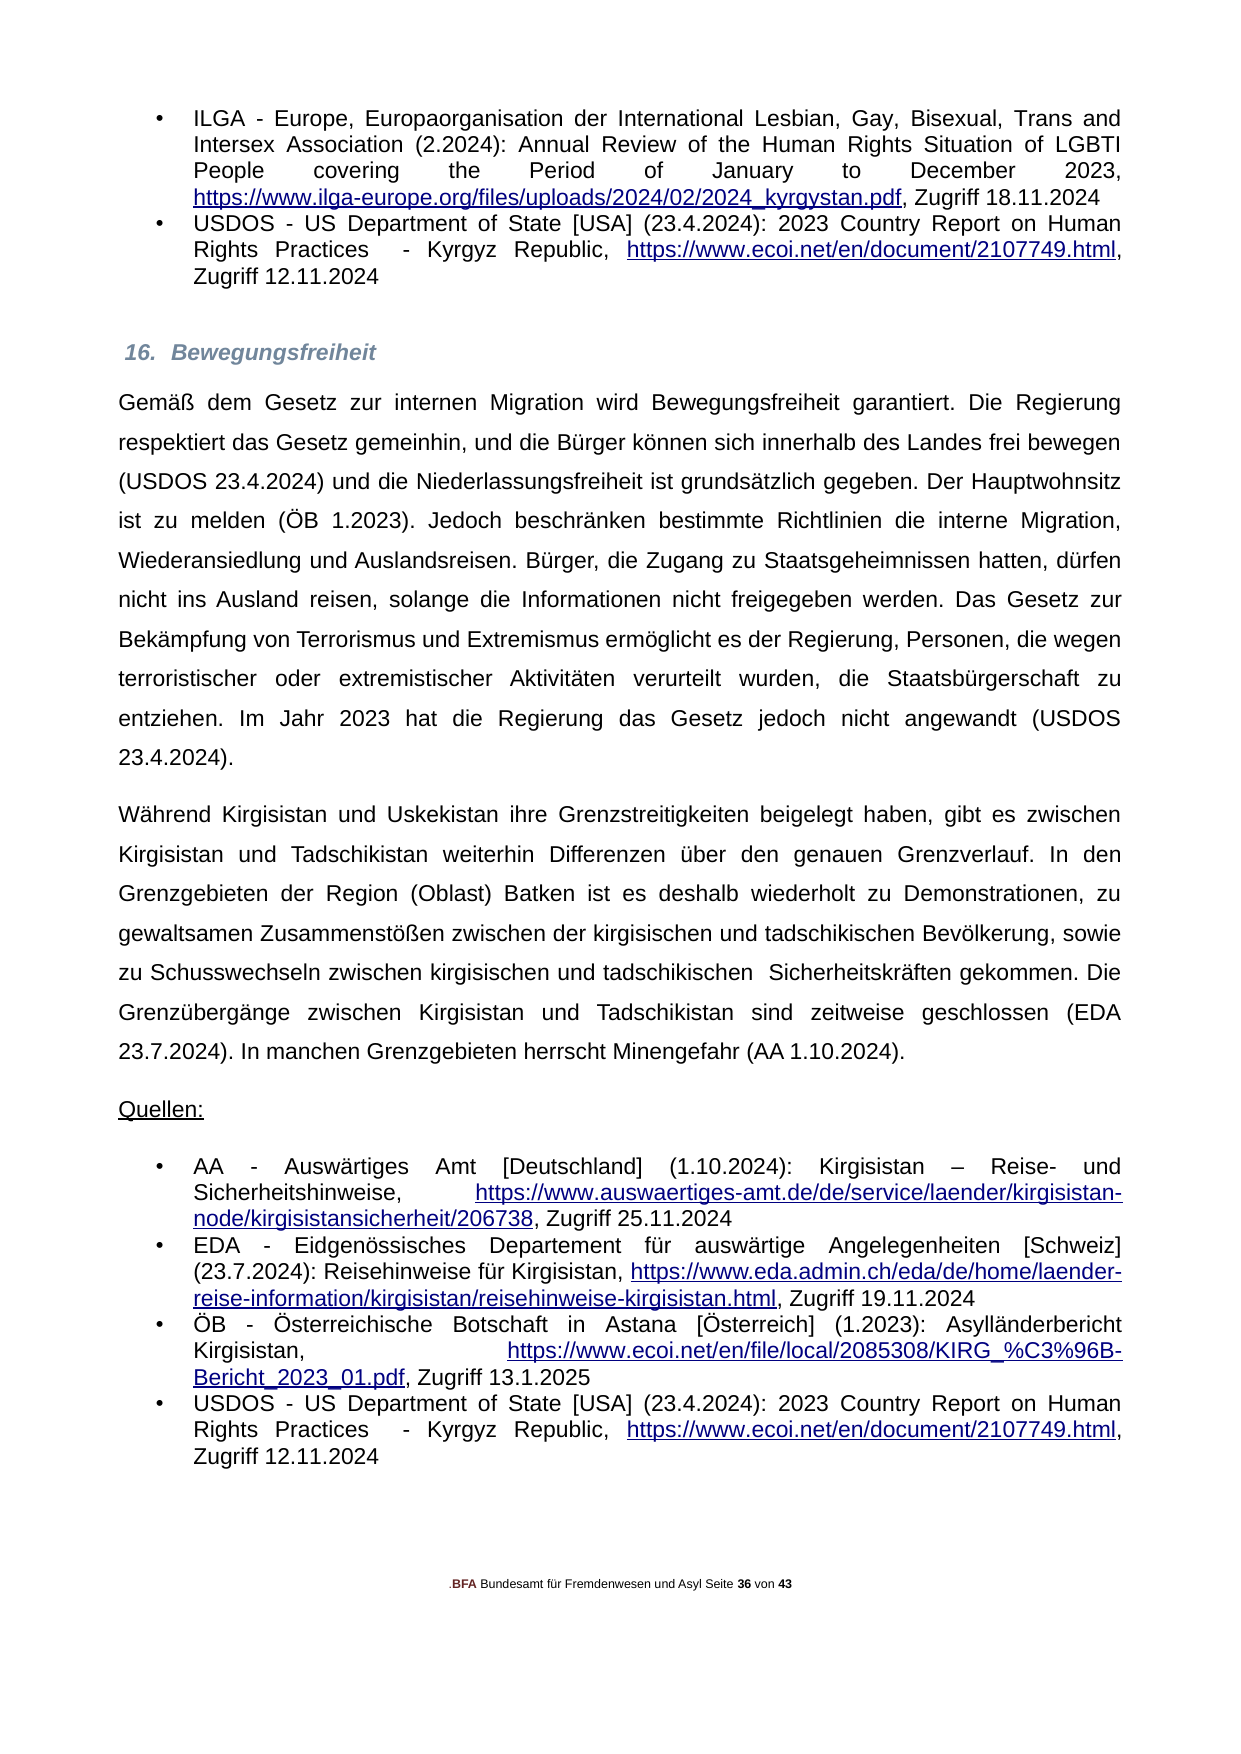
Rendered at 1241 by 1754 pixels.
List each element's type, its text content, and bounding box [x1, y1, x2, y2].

list EDA - Eidgenössisches Departement für auswärtige Angelegenheiten [Schweiz] (23.7.2024): Reisehinweise für Kirgisistan, https://www.eda.admin.ch/eda/de/home/laender-reise-information/kirgisistan/reisehinweise-kirgisistan.html, Zugriff 19.11.2024 [156, 1232, 1122, 1311]
list ILGA - Europe, Europaorganisation der International Lesbian, Gay, Bisexual, Trans and Intersex Association (2.2024): Annual Review of the Human Rights Situation of LGBTI People covering the Period of January to December 2023, https://www.ilga-europe.org/files/uploads/2024/02/2024_kyrgystan.pdf, Zugriff 18.11.2024 [156, 104, 1122, 210]
text Gemäß dem Gesetz zur internen Migration wird Bewegungsfreiheit garantiert. Die Regierung respektiert das Gesetz gemeinhin, und die Bürger können sich innerhalb des Landes frei bewegen (USDOS 23.4.2024) und die Niederlassungsfreiheit ist grundsätzlich gegeben. Der Hauptwohnsitz ist zu melden (ÖB 1.2023). Jedoch beschränken bestimmte Richtlinien die interne Migration, Wiederansiedlung und Auslandsreisen. Bürger, die Zugang zu Staatsgeheimnissen hatten, dürfen nicht ins Ausland reisen, solange die Informationen nicht freigegeben werden. Das Gesetz zur Bekämpfung von Terrorismus und Extremismus ermöglicht es der Regierung, Personen, die wegen terroristischer oder extremistischer Aktivitäten verurteilt wurden, die Staatsbürgerschaft zu entziehen. Im Jahr 2023 hat die Regierung das Gesetz jedoch nicht angewandt (USDOS 23.4.2024). [118, 389, 1122, 771]
subtitle Bewegungsfreiheit [118, 339, 1112, 365]
list ÖB - Österreichische Botschaft in Astana [Österreich] (1.2023): Asylländerbericht Kirgisistan, https://www.ecoi.net/en/file/local/2085308/KIRG_%C3%96B-Bericht_2023_01.pdf, Zugriff 13.1.2025 [156, 1311, 1122, 1390]
list USDOS - US Department of State [USA] (23.4.2024): 2023 Country Report on Human Rights Practices - Kyrgyz Republic, https://www.ecoi.net/en/document/2107749.html, Zugriff 12.11.2024 [156, 1390, 1122, 1469]
text Während Kirgisistan und Uskekistan ihre Grenzstreitigkeiten beigelegt haben, gibt es zwischen Kirgisistan und Tadschikistan weiterhin Differenzen über den genauen Grenzverlauf. In den Grenzgebieten der Region (Oblast) Batken ist es deshalb wiederholt zu Demonstrationen, zu gewaltsamen Zusammenstößen zwischen der kirgisischen und tadschikischen Bevölkerung, sowie zu Schusswechseln zwischen kirgisischen und tadschikischen Sicherheitskräften gekommen. Die Grenzübergänge zwischen Kirgisistan und Tadschikistan sind zeitweise geschlossen (EDA 23.7.2024). In manchen Grenzgebieten herrscht Minengefahr (AA 1.10.2024). [118, 801, 1122, 1065]
list AA - Auswärtiges Amt [Deutschland] (1.10.2024): Kirgisistan – Reise- und Sicherheitshinweise, https://www.auswaertiges-amt.de/de/service/laender/kirgisistan-node/kirgisistansicherheit/206738, Zugriff 25.11.2024 [156, 1153, 1122, 1232]
list USDOS - US Department of State [USA] (23.4.2024): 2023 Country Report on Human Rights Practices - Kyrgyz Republic, https://www.ecoi.net/en/document/2107749.html, Zugriff 12.11.2024 [156, 210, 1122, 289]
text Quellen: [118, 1096, 1122, 1122]
